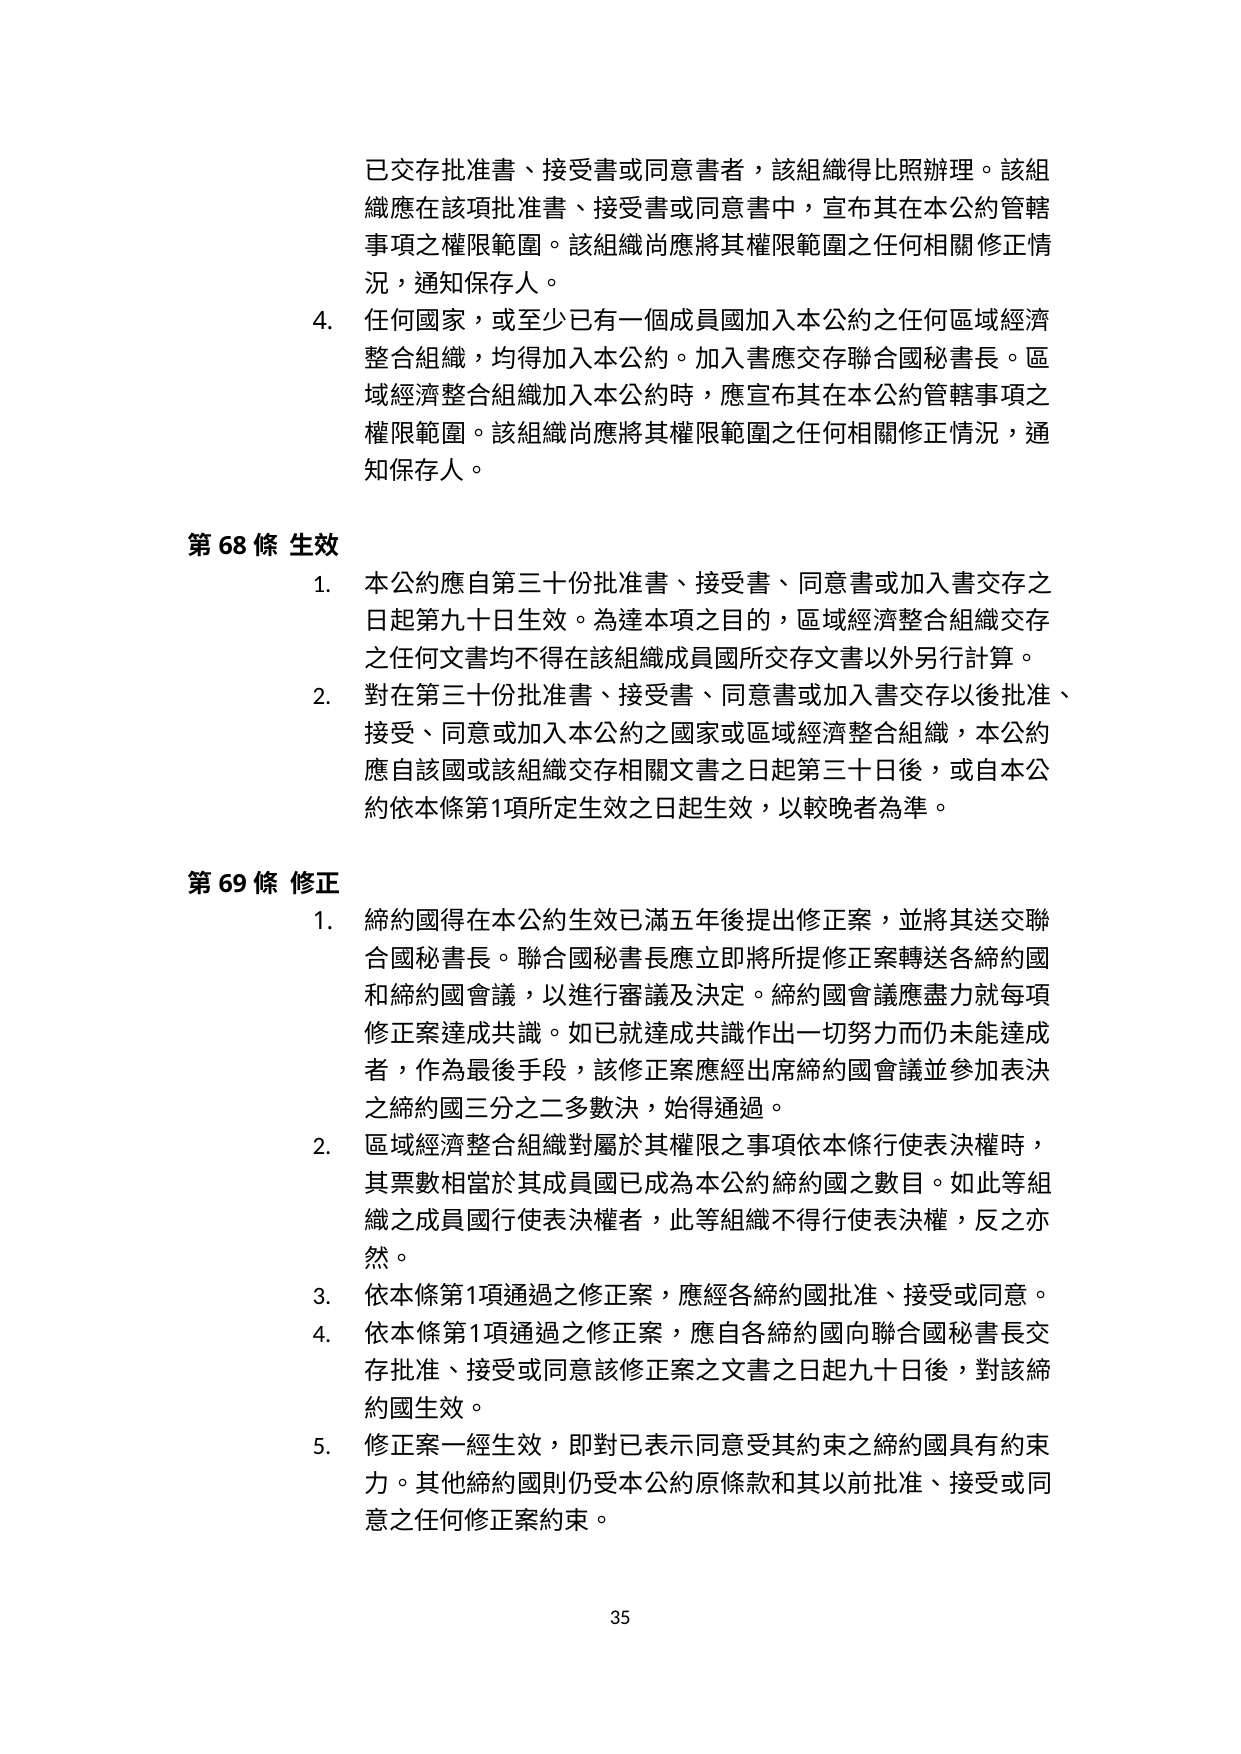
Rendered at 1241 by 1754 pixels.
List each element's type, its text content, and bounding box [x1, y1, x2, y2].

list 本公約應自第三十份批准書、接受書、同意書或加入書交存之日起第九十日生效。為達本項之目的，區域經濟整合組織交存之任何文書均不得在該組織成員國所交存文書以外另行計算。 [312, 562, 1053, 675]
list 締約國得在本公約生效已滿五年後提出修正案，並將其送交聯合國秘書長。聯合國秘書長應立即將所提修正案轉送各締約國和締約國會議，以進行審議及決定。締約國會議應盡力就每項修正案達成共識。如已就達成共識作出一切努力而仍未能達成者，作為最後手段，該修正案應經出席締約國會議並參加表決之締約國三分之二多數決，始得通過。 [312, 900, 1053, 1125]
list 對在第三十份批准書、接受書、同意書或加入書交存以後批准、接受、同意或加入本公約之國家或區域經濟整合組織，本公約應自該國或該組織交存相關文書之日起第三十日後，或自本公約依本條第1項所定生效之日起生效，以較晚者為準。 [312, 675, 1053, 825]
list 已交存批准書、接受書或同意書者，該組織得比照辦理。該組織應在該項批准書、接受書或同意書中，宣布其在本公約管轄事項之權限範圍。該組織尚應將其權限範圍之任何相關修正情況，通知保存人。 [312, 150, 1053, 300]
text 第 68 條 生效 [187, 525, 1053, 562]
list 依本條第1項通過之修正案，應自各締約國向聯合國秘書長交存批准、接受或同意該修正案之文書之日起九十日後，對該締約國生效。 [312, 1312, 1053, 1425]
list 修正案一經生效，即對已表示同意受其約束之締約國具有約束力。其他締約國則仍受本公約原條款和其以前批准、接受或同意之任何修正案約束。 [312, 1425, 1053, 1537]
list 任何國家，或至少已有一個成員國加入本公約之任何區域經濟整合組織，均得加入本公約。加入書應交存聯合國秘書長。區域經濟整合組織加入本公約時，應宣布其在本公約管轄事項之權限範圍。該組織尚應將其權限範圍之任何相關修正情況，通知保存人。 [312, 300, 1053, 487]
list 區域經濟整合組織對屬於其權限之事項依本條行使表決權時，其票數相當於其成員國已成為本公約締約國之數目。如此等組織之成員國行使表決權者，此等組織不得行使表決權，反之亦然。 [312, 1125, 1053, 1275]
list 依本條第1項通過之修正案，應經各締約國批准、接受或同意。 [312, 1275, 1053, 1312]
text 第 69 條 修正 [187, 862, 1053, 900]
